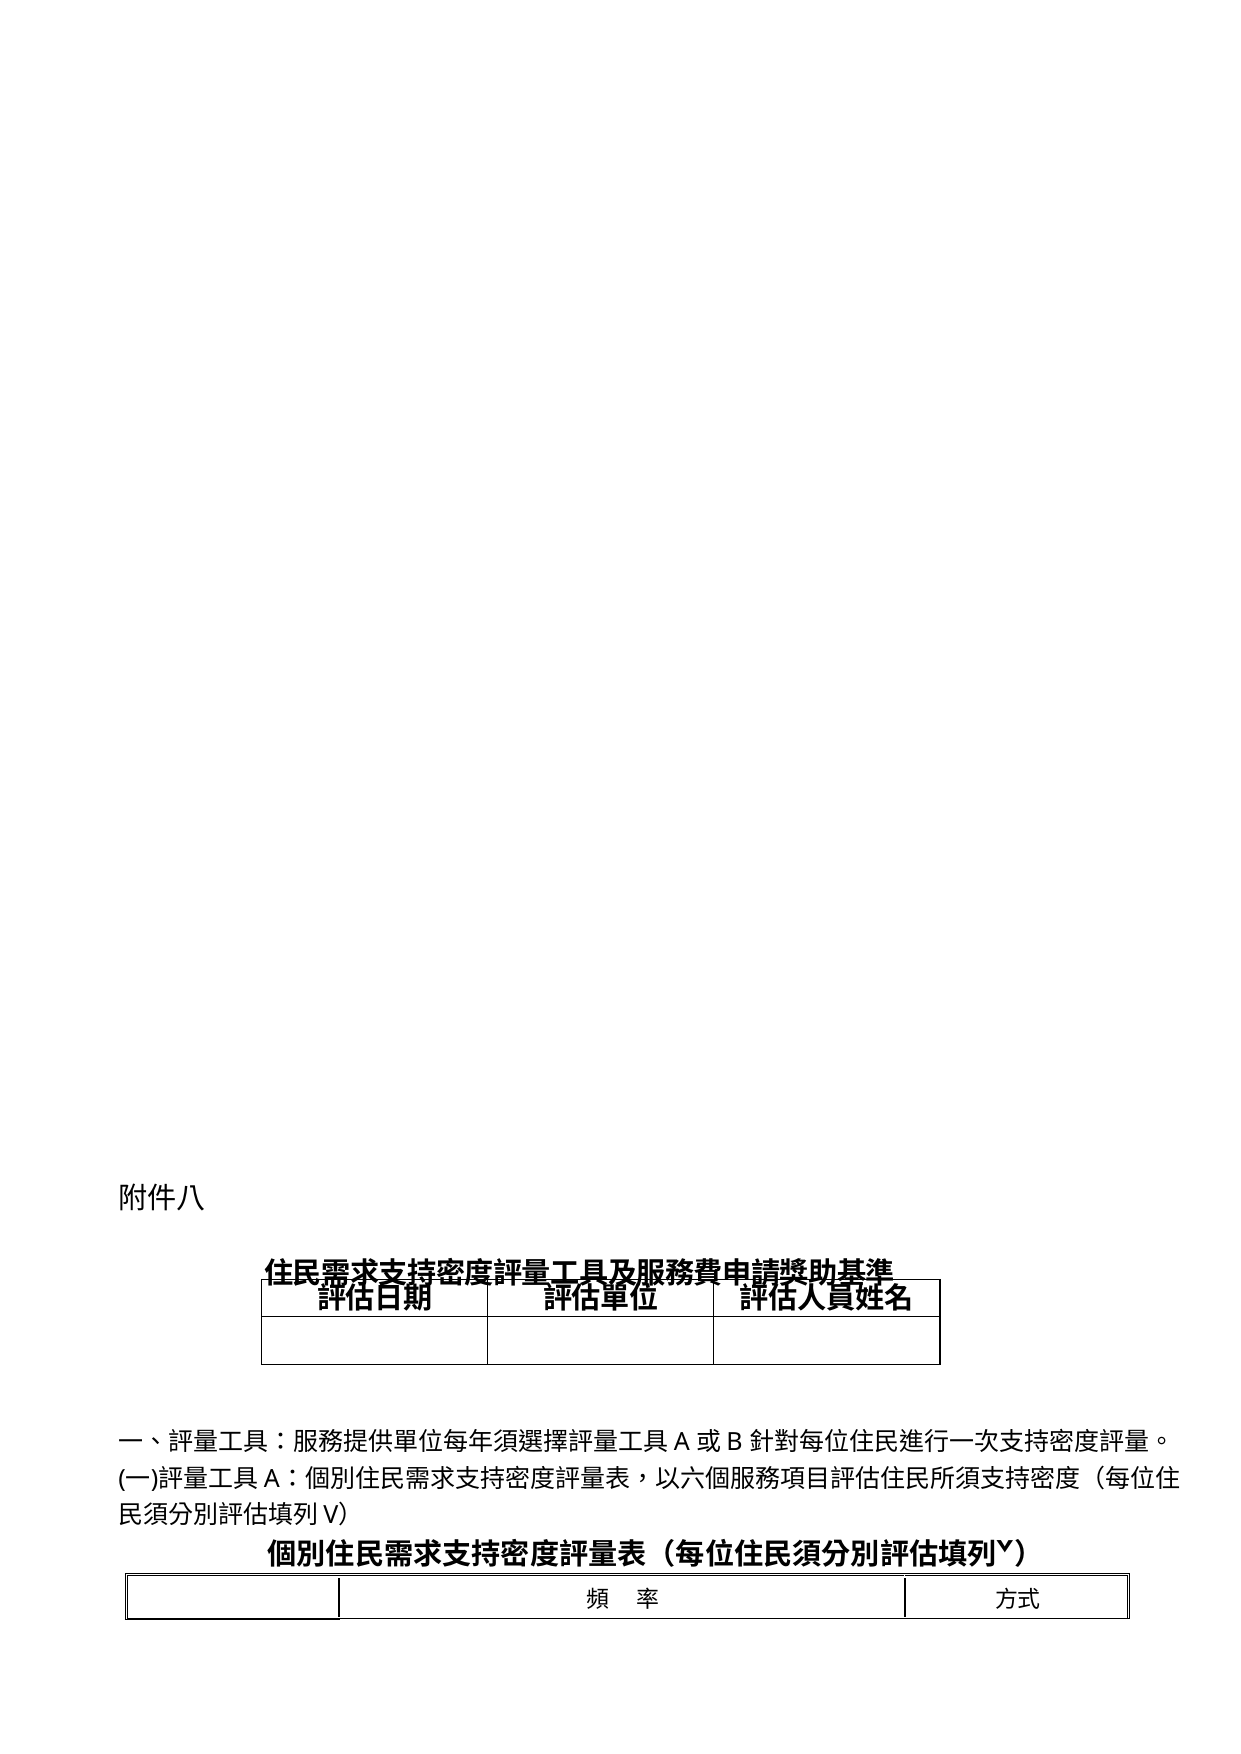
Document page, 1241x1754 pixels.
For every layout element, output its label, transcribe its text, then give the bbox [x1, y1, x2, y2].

table_header 頻 率 [339, 1576, 904, 1618]
text (一)評量工具 A：個別住民需求支持密度評量表，以六個服務項目評估住民所須支持密度（每位住民須分別評估填列V） [118, 1458, 1192, 1531]
text 評估單位 [543, 1280, 713, 1315]
text 一、評量工具：服務提供單位每年須選擇評量工具 A 或B 針對每位住民進行一次支持密度評量。 [118, 1421, 1181, 1458]
text 評估日期 [317, 1280, 487, 1315]
text 住民需求支持密度評量工具及服務費申請獎助基準 [264, 1233, 1181, 1308]
text 評估人員姓名 [739, 1280, 939, 1315]
text 附件八 [118, 1158, 1181, 1233]
text 個別住民需求支持密度評量表（每位住民須分別評估填列ˇ） [118, 1531, 1192, 1573]
table_header 方式 [904, 1576, 1127, 1618]
table_header [128, 1576, 339, 1618]
